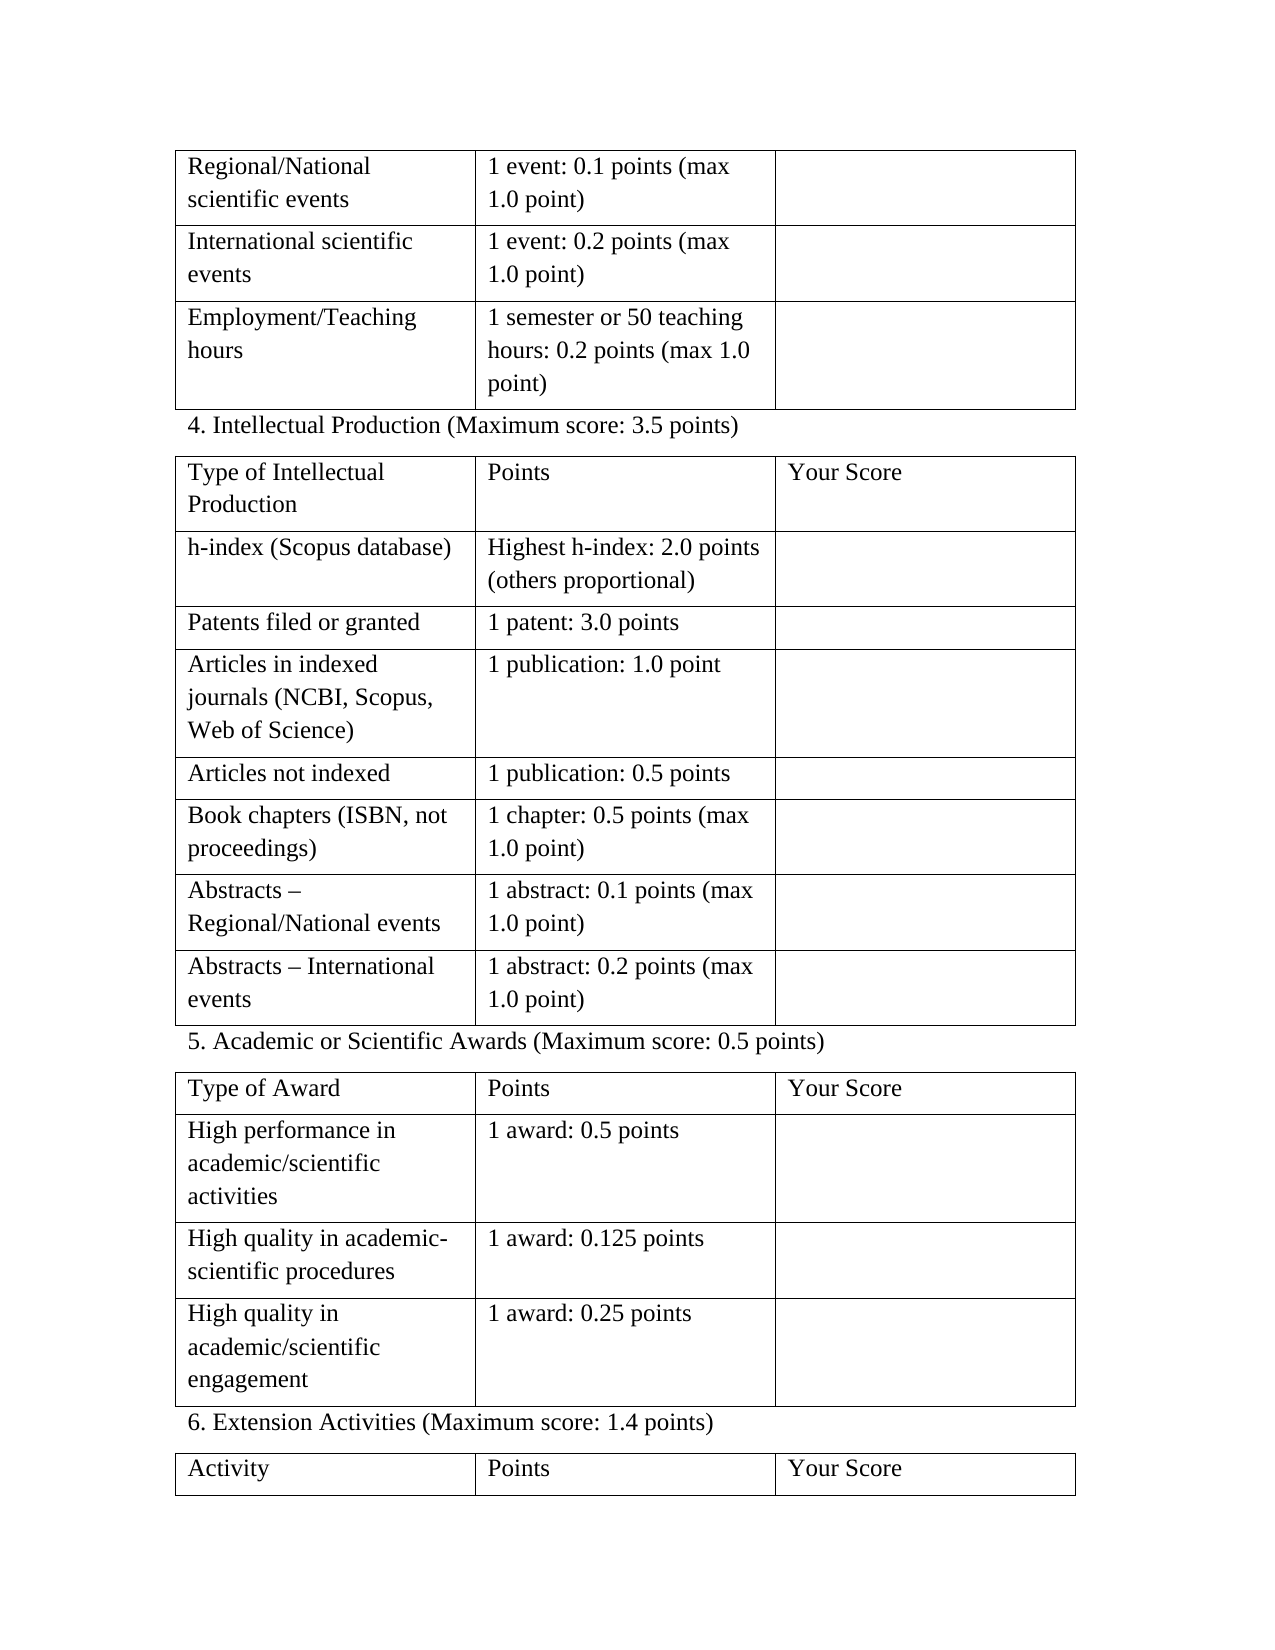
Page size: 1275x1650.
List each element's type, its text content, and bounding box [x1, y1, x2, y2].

table_cell High quality in academic/scientific engagement [176, 1299, 475, 1406]
table_cell Book chapters (ISBN, not proceedings) [176, 800, 475, 874]
table_cell Regional/National scientific events [176, 151, 475, 225]
table_cell High performance in academic/scientific activities [176, 1115, 475, 1222]
table_cell 1 publication: 0.5 points [476, 758, 775, 799]
table_cell Highest h-index: 2.0 points (others proportional) [476, 532, 775, 606]
table_cell 1 semester or 50 teaching hours: 0.2 points (max 1.0 point) [476, 302, 775, 409]
table_cell 1 abstract: 0.1 points (max 1.0 point) [476, 875, 775, 950]
table_cell [776, 532, 1075, 606]
table_cell [776, 607, 1075, 648]
text 4. Intellectual Production (Maximum score: 3.5 points) [187, 410, 1087, 439]
table_cell High quality in academic-scientific procedures [176, 1223, 475, 1297]
table_cell 1 chapter: 0.5 points (max 1.0 point) [476, 800, 775, 874]
text 5. Academic or Scientific Awards (Maximum score: 0.5 points) [187, 1026, 1087, 1055]
table_cell h-index (Scopus database) [176, 532, 475, 606]
table_cell [776, 302, 1075, 409]
table_cell [776, 1223, 1075, 1297]
table_cell [776, 758, 1075, 799]
table_cell 1 award: 0.25 points [476, 1299, 775, 1406]
table_header Your Score [776, 1454, 1075, 1495]
table_header Points [476, 1073, 775, 1114]
table_cell 1 patent: 3.0 points [476, 607, 775, 648]
table_cell 1 event: 0.1 points (max 1.0 point) [476, 151, 775, 225]
table_cell 1 event: 0.2 points (max 1.0 point) [476, 226, 775, 301]
table_cell [776, 951, 1075, 1025]
table_cell [776, 1115, 1075, 1222]
table_cell International scientific events [176, 226, 475, 301]
table_cell Abstracts – Regional/National events [176, 875, 475, 950]
table_cell Abstracts – International events [176, 951, 475, 1025]
table_cell Patents filed or granted [176, 607, 475, 648]
table_cell [776, 1299, 1075, 1406]
table_header Points [476, 457, 775, 531]
table_cell Employment/Teaching hours [176, 302, 475, 409]
table_cell [776, 875, 1075, 950]
table_cell [776, 226, 1075, 301]
table_cell Articles not indexed [176, 758, 475, 799]
table_cell 1 award: 0.5 points [476, 1115, 775, 1222]
table_cell [776, 650, 1075, 757]
table_header Your Score [776, 457, 1075, 531]
text 6. Extension Activities (Maximum score: 1.4 points) [187, 1407, 1087, 1436]
table_cell Articles in indexed journals (NCBI, Scopus, Web of Science) [176, 650, 475, 757]
table_cell [776, 800, 1075, 874]
table_header Type of Award [176, 1073, 475, 1114]
table_cell [776, 151, 1075, 225]
table_header Points [476, 1454, 775, 1495]
table_header Activity [176, 1454, 475, 1495]
table_header Type of Intellectual Production [176, 457, 475, 531]
table_cell 1 abstract: 0.2 points (max 1.0 point) [476, 951, 775, 1025]
table_cell 1 publication: 1.0 point [476, 650, 775, 757]
table_header Your Score [776, 1073, 1075, 1114]
table_cell 1 award: 0.125 points [476, 1223, 775, 1297]
